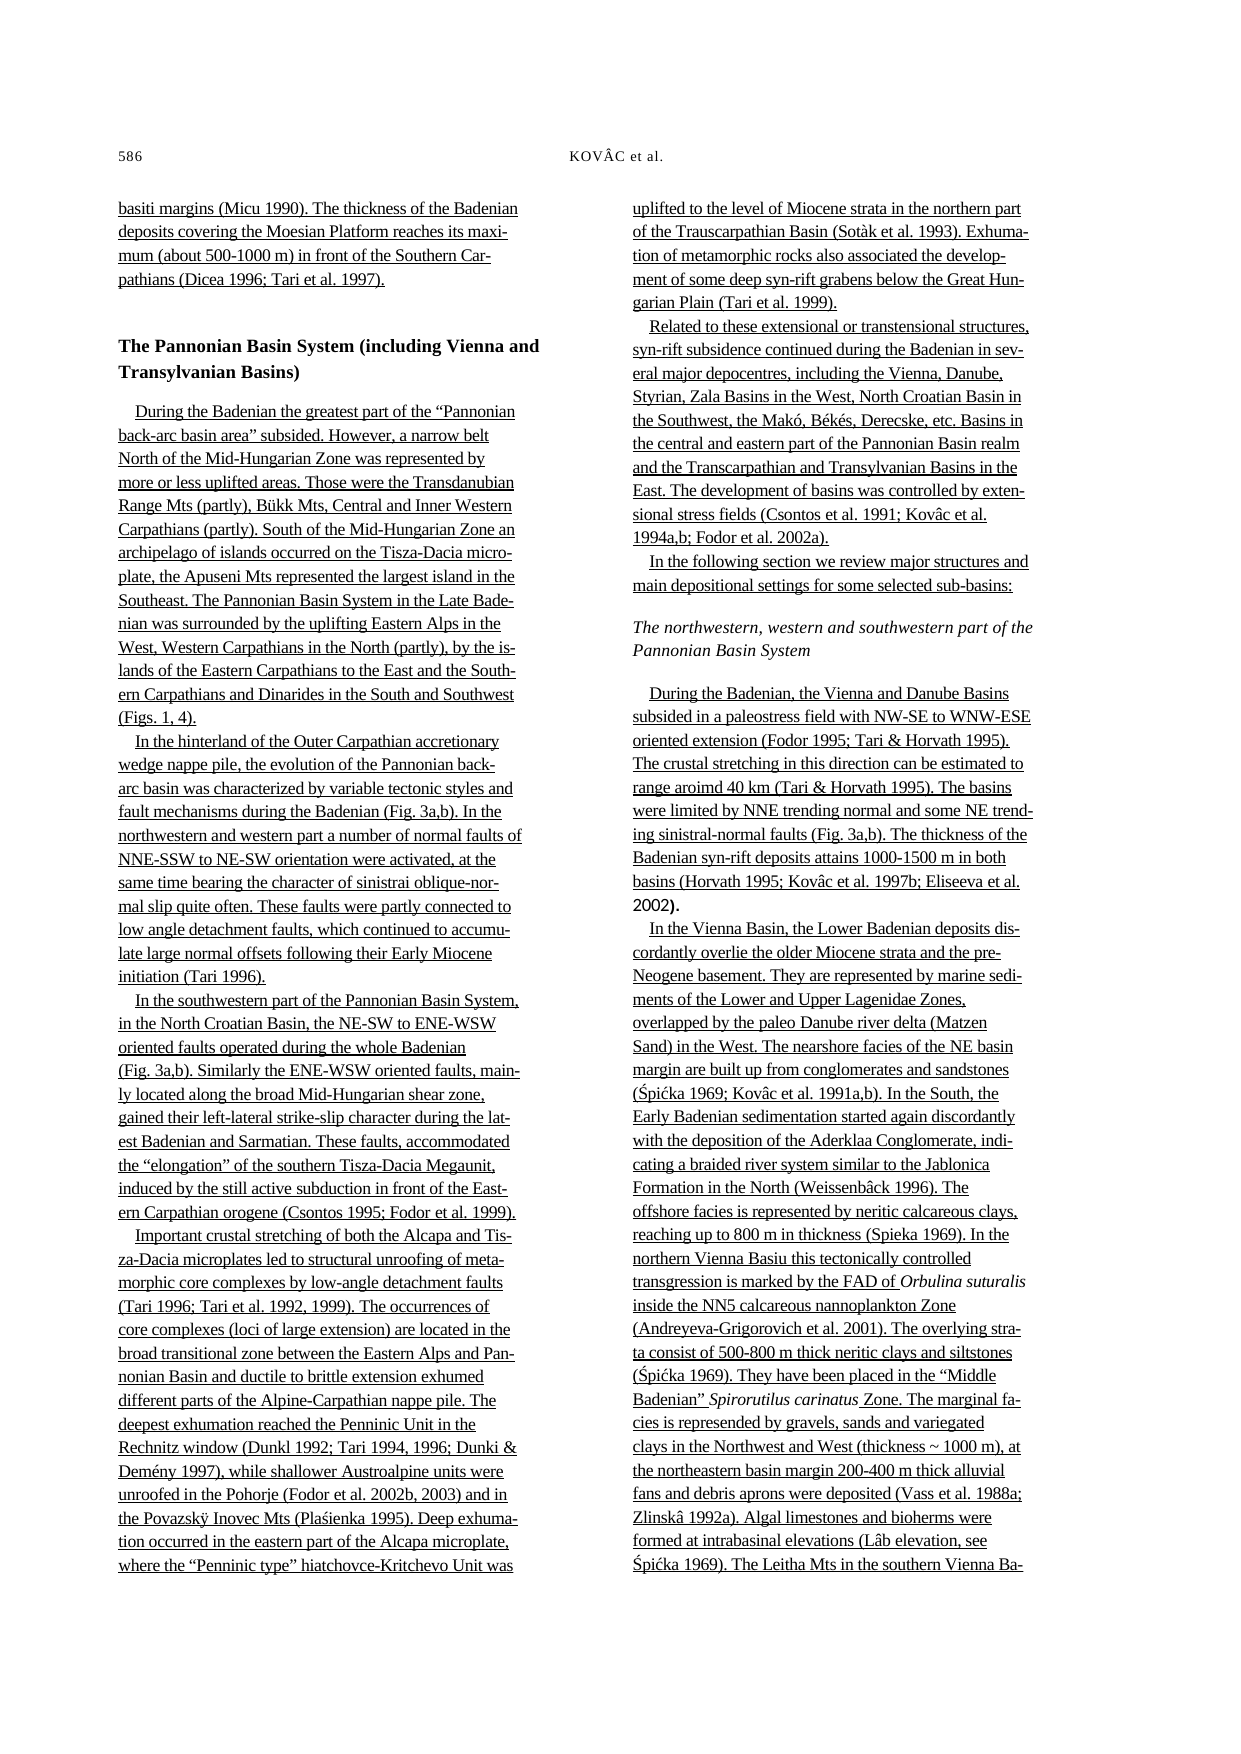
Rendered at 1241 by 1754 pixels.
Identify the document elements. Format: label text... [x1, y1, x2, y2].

text Related to these extensional or transtensional structures, syn-rift subsidence continued during the Badenian in sev- eral major depocentres, including the Vienna, Danube, Styrian, Zala Basins in the West, North Croatian Basin in the Southwest, the Makó, Békés, Derecske, etc. Basins in the central and eastern part of the Pannonian Basin realm and the Transcarpathian and Transylvanian Basins in the East. The development of basins was controlled by exten- sional stress fields (Csontos et al. 1991; Kovâc et al. 1994a,b; Fodor et al. 2002a). [632, 313, 1123, 549]
text In the Vienna Basin, the Lower Badenian deposits dis- cordantly overlie the older Miocene strata and the pre- Neogene basement. They are represented by marine sedi- ments of the Lower and Upper Lagenidae Zones, overlapped by the paleo Danube river delta (Matzen Sand) in the West. The nearshore facies of the NE basin margin are built up from conglomerates and sandstones (Śpićka 1969; Kovâc et al. 1991a,b). In the South, the Early Badenian sedimentation started again discordantly with the deposition of the Aderklaa Conglomerate, indi- cating a braided river system similar to the Jablonica Formation in the North (Weissenbâck 1996). The offshore facies is represented by neritic calcareous clays, reaching up to 800 m in thickness (Spieka 1969). In the northern Vienna Basiu this tectonically controlled transgression is marked by the FAD of Orbulina suturalis inside the NN5 calcareous nannoplankton Zone (Andreyeva-Grigorovich et al. 2001). The overlying stra- ta consist of 500-800 m thick neritic clays and siltstones (Śpićka 1969). They have been placed in the “Middle Badenian” Spirorutilus carinatus Zone. The marginal fa- cies is represended by gravels, sands and variegated clays in the Northwest and West (thickness ~ 1000 m), at the northeastern basin margin 200-400 m thick alluvial fans and debris aprons were deposited (Vass et al. 1988a; Zlinskâ 1992a). Algal limestones and bioherms were formed at intrabasinal elevations (Lâb elevation, see Śpićka 1969). The Leitha Mts in the southern Vienna Ba- [632, 916, 1123, 1575]
text In the southwestern part of the Pannonian Basin System, in the North Croatian Basin, the NE-SW to ENE-WSW oriented faults operated during the whole Badenian (Fig. 3a,b). Similarly the ENE-WSW oriented faults, main- ly located along the broad Mid-Hungarian shear zone, gained their left-lateral strike-slip character during the lat- est Badenian and Sarmatian. These faults, accommodated the “elongation” of the southern Tisza-Dacia Megaunit, induced by the still active subduction in front of the East- ern Carpathian orogene (Csontos 1995; Fodor et al. 1999). [118, 987, 607, 1223]
text KOVÂC et al. [569, 149, 663, 164]
text In the hinterland of the Outer Carpathian accretionary wedge nappe pile, the evolution of the Pannonian back- arc basin was characterized by variable tectonic styles and fault mechanisms during the Badenian (Fig. 3a,b). In the northwestern and western part a number of normal faults of NNE-SSW to NE-SW orientation were activated, at the same time bearing the character of sinistrai oblique-nor- mal slip quite often. These faults were partly connected to low angle detachment faults, which continued to accumu- late large normal offsets following their Early Miocene initiation (Tari 1996). [118, 728, 607, 987]
text During the Badenian the greatest part of the “Pannonian back-arc basin area” subsided. However, a narrow belt North of the Mid-Hungarian Zone was represented by more or less uplifted areas. Those were the Transdanubian Range Mts (partly), Bükk Mts, Central and Inner Western Carpathians (partly). South of the Mid-Hungarian Zone an archipelago of islands occurred on the Tisza-Dacia micro- plate, the Apuseni Mts represented the largest island in the Southeast. The Pannonian Basin System in the Late Bade- nian was surrounded by the uplifting Eastern Alps in the West, Western Carpathians in the North (partly), by the is- lands of the Eastern Carpathians to the East and the South- ern Carpathians and Dinarides in the South and Southwest (Figs. 1, 4). [118, 399, 607, 728]
subtitle The Pannonian Basin System (including Vienna and Transylvanian Basins) [118, 331, 609, 384]
text The northwestern, western and southwestern part of the Pannonian Basin System [632, 614, 1123, 662]
text In the following section we review major structures and main depositional settings for some selected sub-basins: [632, 549, 1123, 596]
text During the Badenian, the Vienna and Danube Basins subsided in a paleostress field with NW-SE to WNW-ESE oriented extension (Fodor 1995; Tari & Horvath 1995). The crustal stretching in this direction can be estimated to range aroimd 40 km (Tari & Horvath 1995). The basins were limited by NNE trending normal and some NE trend- ing sinistral-normal faults (Fig. 3a,b). The thickness of the Badenian syn-rift deposits attains 1000-1500 m in both basins (Horvath 1995; Kovâc et al. 1997b; Eliseeva et al. 2002). [632, 680, 1123, 916]
text Important crustal stretching of both the Alcapa and Tis- za-Dacia microplates led to structural unroofing of meta- morphic core complexes by low-angle detachment faults (Tari 1996; Tari et al. 1992, 1999). The occurrences of core complexes (loci of large extension) are located in the broad transitional zone between the Eastern Alps and Pan- nonian Basin and ductile to brittle extension exhumed different parts of the Alpine-Carpathian nappe pile. The deepest exhumation reached the Penninic Unit in the Rechnitz window (Dunkl 1992; Tari 1994, 1996; Dunki & Demény 1997), while shallower Austroalpine units were unroofed in the Pohorje (Fodor et al. 2002b, 2003) and in the Povazskÿ Inovec Mts (Plaśienka 1995). Deep exhuma- tion occurred in the eastern part of the Alcapa microplate, where the “Penninic type” hiatchovce-Kritchevo Unit was [118, 1223, 607, 1576]
text 586 [118, 149, 142, 164]
text uplifted to the level of Miocene strata in the northern part of the Trauscarpathian Basin (Sotàk et al. 1993). Exhuma- tion of metamorphic rocks also associated the develop- ment of some deep syn-rift grabens below the Great Hun- garian Plain (Tari et al. 1999). [632, 196, 1121, 313]
text basiti margins (Micu 1990). The thickness of the Badenian deposits covering the Moesian Platform reaches its maxi- mum (about 500-1000 m) in front of the Southern Car- pathians (Dicea 1996; Tari et al. 1997). [118, 196, 607, 290]
